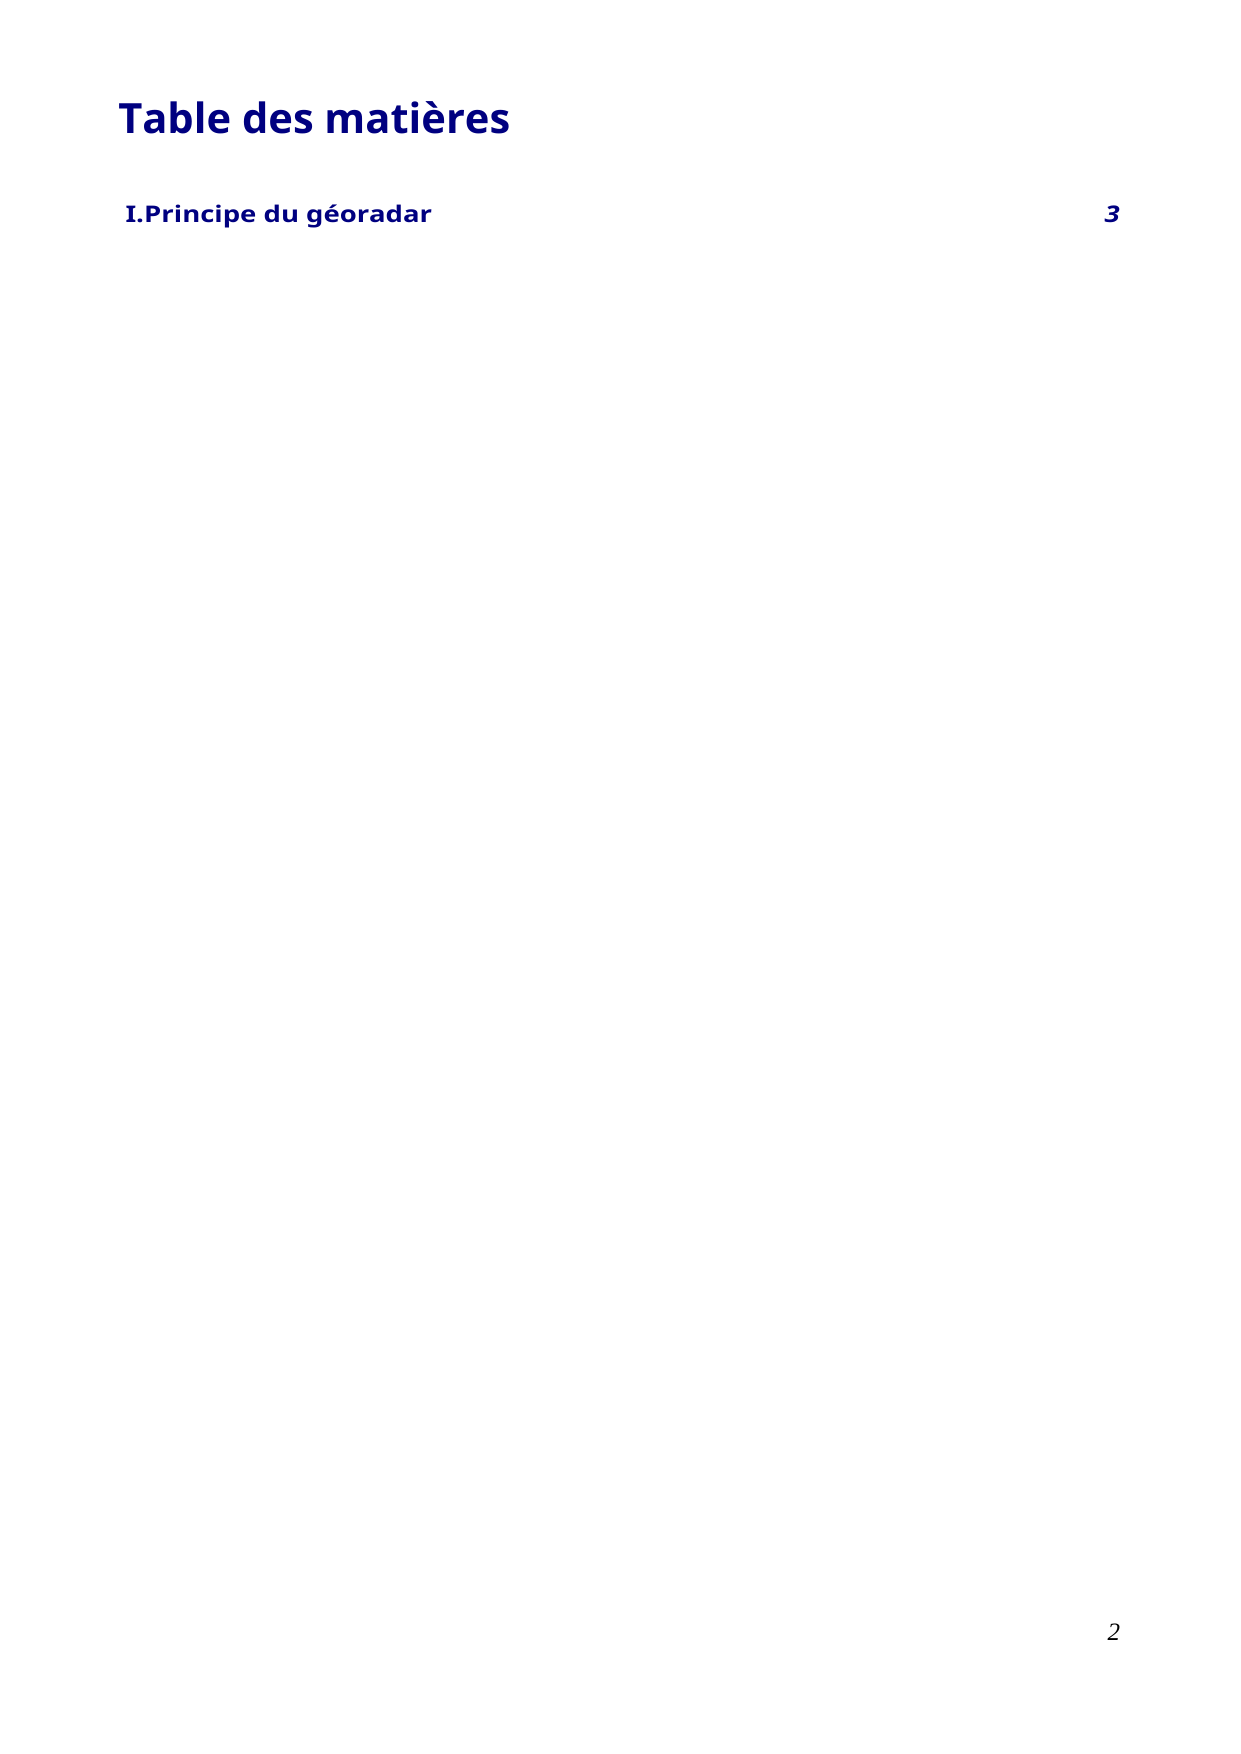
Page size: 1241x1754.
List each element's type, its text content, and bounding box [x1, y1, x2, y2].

title I.Principe du géoradar 3 [118, 198, 1122, 230]
title Table des matières [118, 88, 1122, 145]
